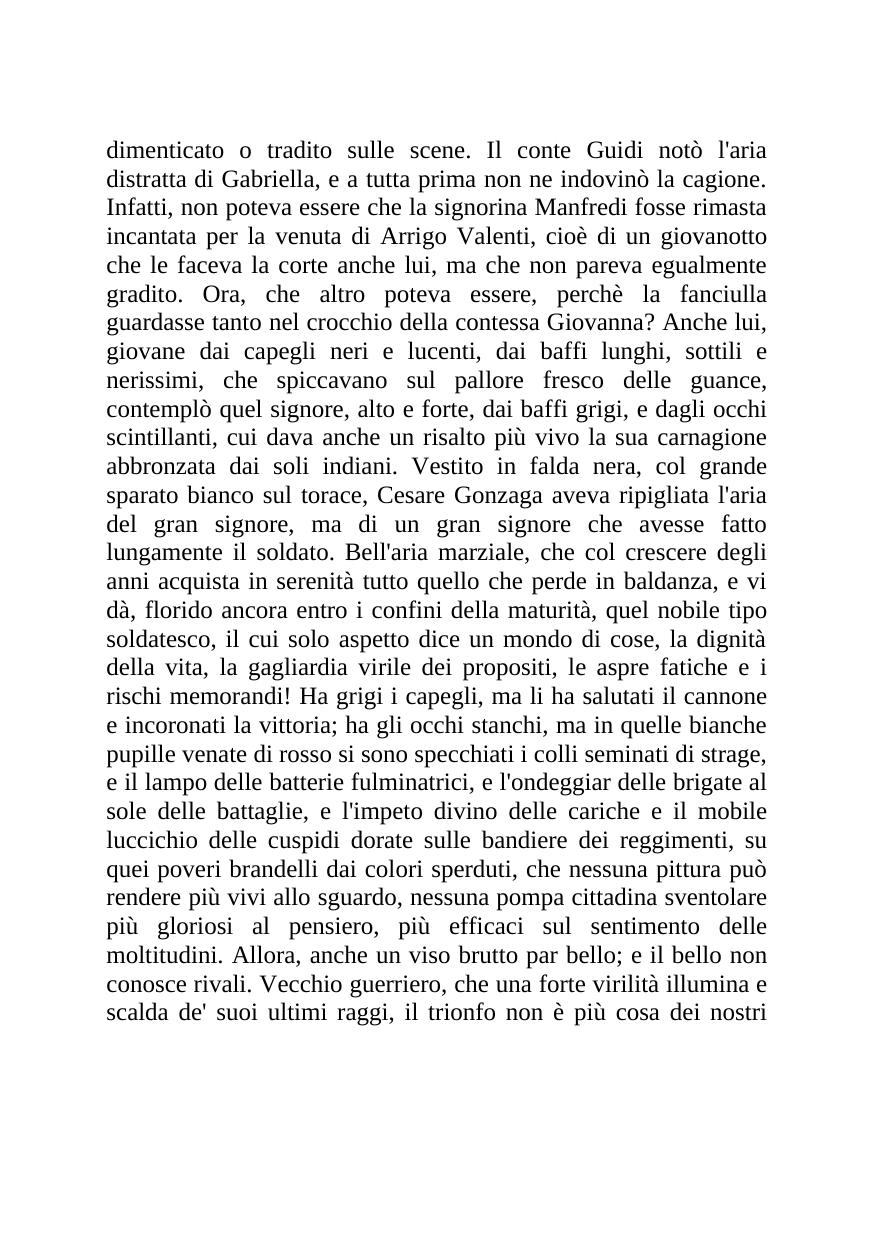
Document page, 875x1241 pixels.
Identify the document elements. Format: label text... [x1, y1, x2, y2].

text dimenticato o tradito sulle scene. Il conte Guidi notò l'aria distratta di Gabriella, e a tutta prima non ne indovinò la cagione. Infatti, non poteva essere che la signorina Manfredi fosse rimasta incantata per la venuta di Arrigo Valenti, cioè di un giovanotto che le faceva la corte anche lui, ma che non pareva egualmente gradito. Ora, che altro poteva essere, perchè la fanciulla guardasse tanto nel crocchio della contessa Giovanna? Anche lui, giovane dai capegli neri e lucenti, dai baffi lunghi, sottili e nerissimi, che spiccavano sul pallore fresco delle guance, contemplò quel signore, alto e forte, dai baffi grigi, e dagli occhi scintillanti, cui dava anche un risalto più vivo la sua carnagione abbronzata dai soli indiani. Vestito in falda nera, col grande sparato bianco sul torace, Cesare Gonzaga aveva ripigliata l'aria del gran signore, ma di un gran signore che avesse fatto lungamente il soldato. Bell'aria marziale, che col crescere degli anni acquista in serenità tutto quello che perde in baldanza, e vi dà, florido ancora entro i confini della maturità, quel nobile tipo soldatesco, il cui solo aspetto dice un mondo di cose, la dignità della vita, la gagliardia virile dei propositi, le aspre fatiche e i rischi memorandi! Ha grigi i capegli, ma li ha salutati il cannone e incoronati la vittoria; ha gli occhi stanchi, ma in quelle bianche pupille venate di rosso si sono specchiati i colli seminati di strage, e il lampo delle batterie fulminatrici, e l'ondeggiar delle brigate al sole delle battaglie, e l'impeto divino delle cariche e il mobile luccichio delle cuspidi dorate sulle bandiere dei reggimenti, su quei poveri brandelli dai colori sperduti, che nessuna pittura può rendere più vivi allo sguardo, nessuna pompa cittadina sventolare più gloriosi al pensiero, più efficaci sul sentimento delle moltitudini. Allora, anche un viso brutto par bello; e il bello non conosce rivali. Vecchio guerriero, che una forte virilità illumina e scalda de' suoi ultimi raggi, il trionfo non è più cosa dei nostri [106, 135, 768, 1026]
